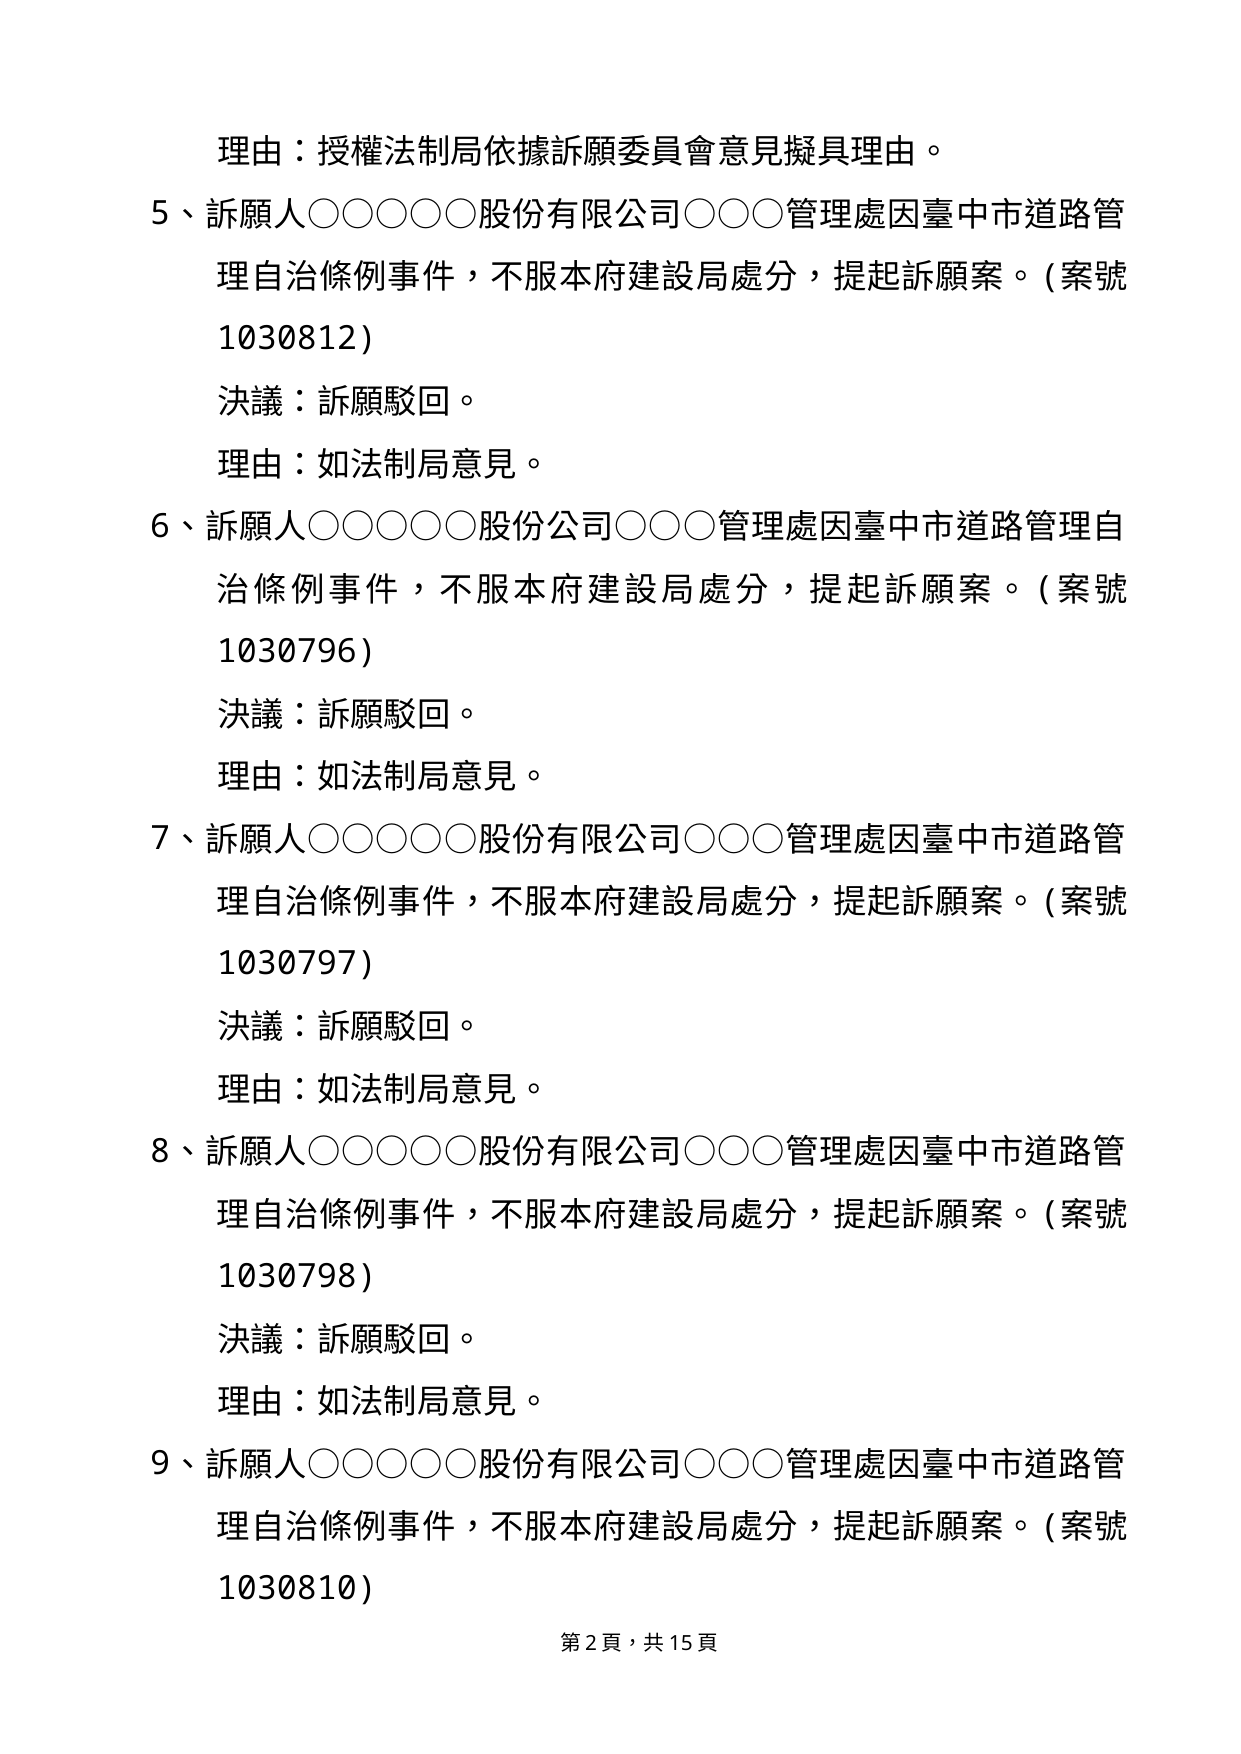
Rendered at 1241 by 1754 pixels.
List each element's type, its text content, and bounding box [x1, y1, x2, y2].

text 決議：訴願駁回。 [217, 983, 1128, 1045]
text 8、訴願人○○○○○股份有限公司○○○管理處因臺中市道路管理自治條例事件，不服本府建設局處分，提起訴願案。(案號1030798) [150, 1108, 1128, 1295]
text 決議：訴願駁回。 [217, 1295, 1128, 1358]
text 理由：如法制局意見。 [217, 1358, 1128, 1420]
text 7、訴願人○○○○○股份有限公司○○○管理處因臺中市道路管理自治條例事件，不服本府建設局處分，提起訴願案。(案號1030797) [150, 795, 1128, 983]
text 9、訴願人○○○○○股份有限公司○○○管理處因臺中市道路管理自治條例事件，不服本府建設局處分，提起訴願案。(案號1030810) [150, 1420, 1128, 1608]
text 決議：訴願駁回。 [217, 358, 1128, 420]
text 5、訴願人○○○○○股份有限公司○○○管理處因臺中市道路管理自治條例事件，不服本府建設局處分，提起訴願案。(案號1030812) [150, 170, 1128, 358]
text 理由：如法制局意見。 [217, 1045, 1128, 1108]
text 理由：如法制局意見。 [217, 420, 1128, 483]
text 決議：訴願駁回。 [217, 670, 1128, 733]
text 6、訴願人○○○○○股份公司○○○管理處因臺中市道路管理自治條例事件，不服本府建設局處分，提起訴願案。(案號1030796) [150, 483, 1128, 670]
text 理由：授權法制局依據訴願委員會意見擬具理由。 [217, 108, 1128, 170]
text 理由：如法制局意見。 [217, 733, 1128, 795]
